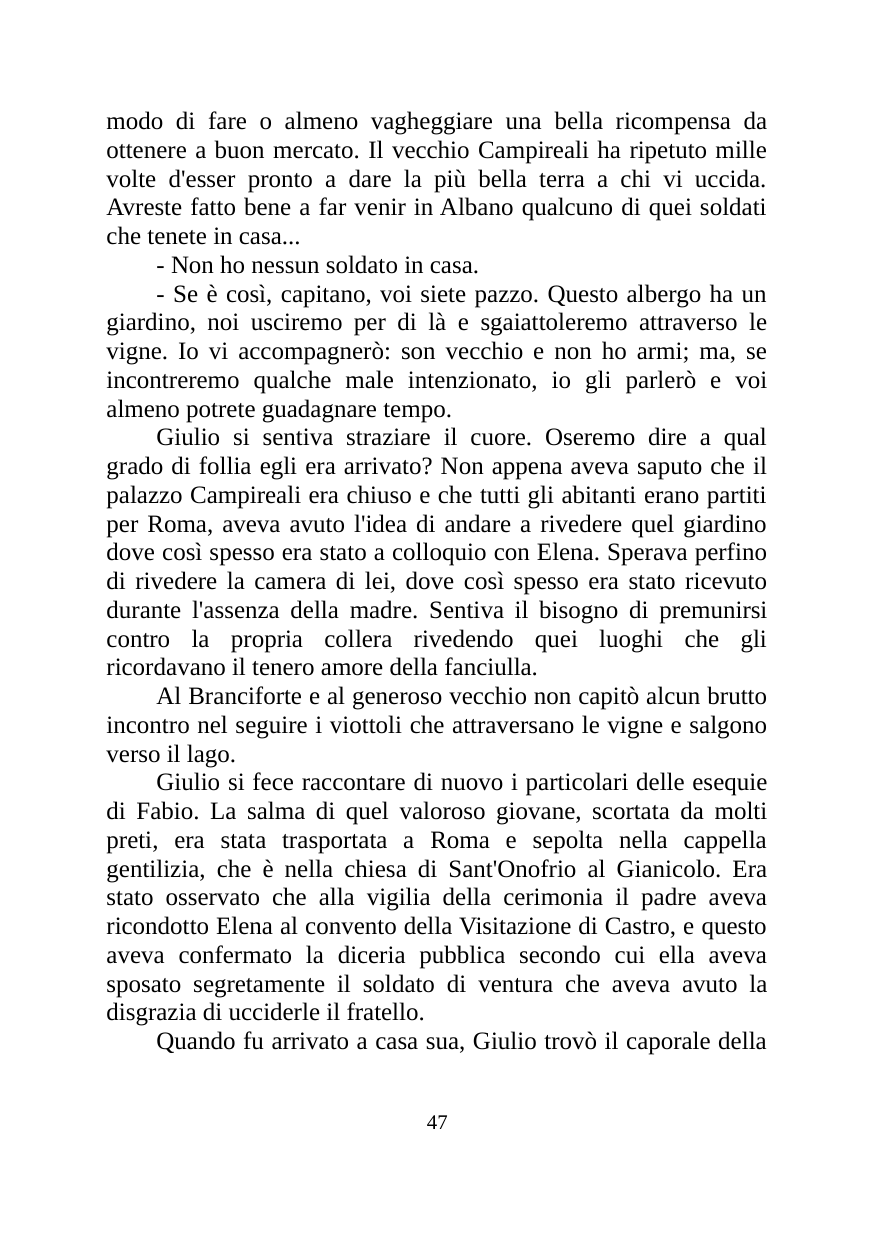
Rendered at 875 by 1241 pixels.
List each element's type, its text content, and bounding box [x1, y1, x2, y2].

text modo di fare o almeno vagheggiare una bella ricompensa da ottenere a buon mercato. Il vecchio Campireali ha ripetuto mille volte d'esser pronto a dare la più bella terra a chi vi uccida. Avreste fatto bene a far venir in Albano qualcuno di quei soldati che tenete in casa... [106, 106, 768, 250]
text Al Branciforte e al generoso vecchio non capitò alcun brutto incontro nel seguire i viottoli che attraversano le vigne e salgono verso il lago. [106, 681, 768, 767]
text Quando fu arrivato a casa sua, Giulio trovò il caporale della [106, 1026, 768, 1055]
text - Non ho nessun soldato in casa. [106, 250, 768, 279]
text Giulio si sentiva straziare il cuore. Oseremo dire a qual grado di follia egli era arrivato? Non appena aveva saputo che il palazzo Campireali era chiuso e che tutti gli abitanti erano partiti per Roma, aveva avuto l'idea di andare a rivedere quel giardino dove così spesso era stato a colloquio con Elena. Sperava perfino di rivedere la camera di lei, dove così spesso era stato ricevuto durante l'assenza della madre. Sentiva il bisogno di premunirsi contro la propria collera rivedendo quei luoghi che gli ricordavano il tenero amore della fanciulla. [106, 422, 768, 681]
text - Se è così, capitano, voi siete pazzo. Questo albergo ha un giardino, noi usciremo per di là e sgaiattoleremo attraverso le vigne. Io vi accompagnerò: son vecchio e non ho armi; ma, se incontreremo qualche male intenzionato, io gli parlerò e voi almeno potrete guadagnare tempo. [106, 279, 768, 422]
text Giulio si fece raccontare di nuovo i particolari delle esequie di Fabio. La salma di quel valoroso giovane, scortata da molti preti, era stata trasportata a Roma e sepolta nella cappella gentilizia, che è nella chiesa di Sant'Onofrio al Gianicolo. Era stato osservato che alla vigilia della cerimonia il padre aveva ricondotto Elena al convento della Visitazione di Castro, e questo aveva confermato la diceria pubblica secondo cui ella aveva sposato segretamente il soldato di ventura che aveva avuto la disgrazia di ucciderle il fratello. [106, 767, 768, 1026]
